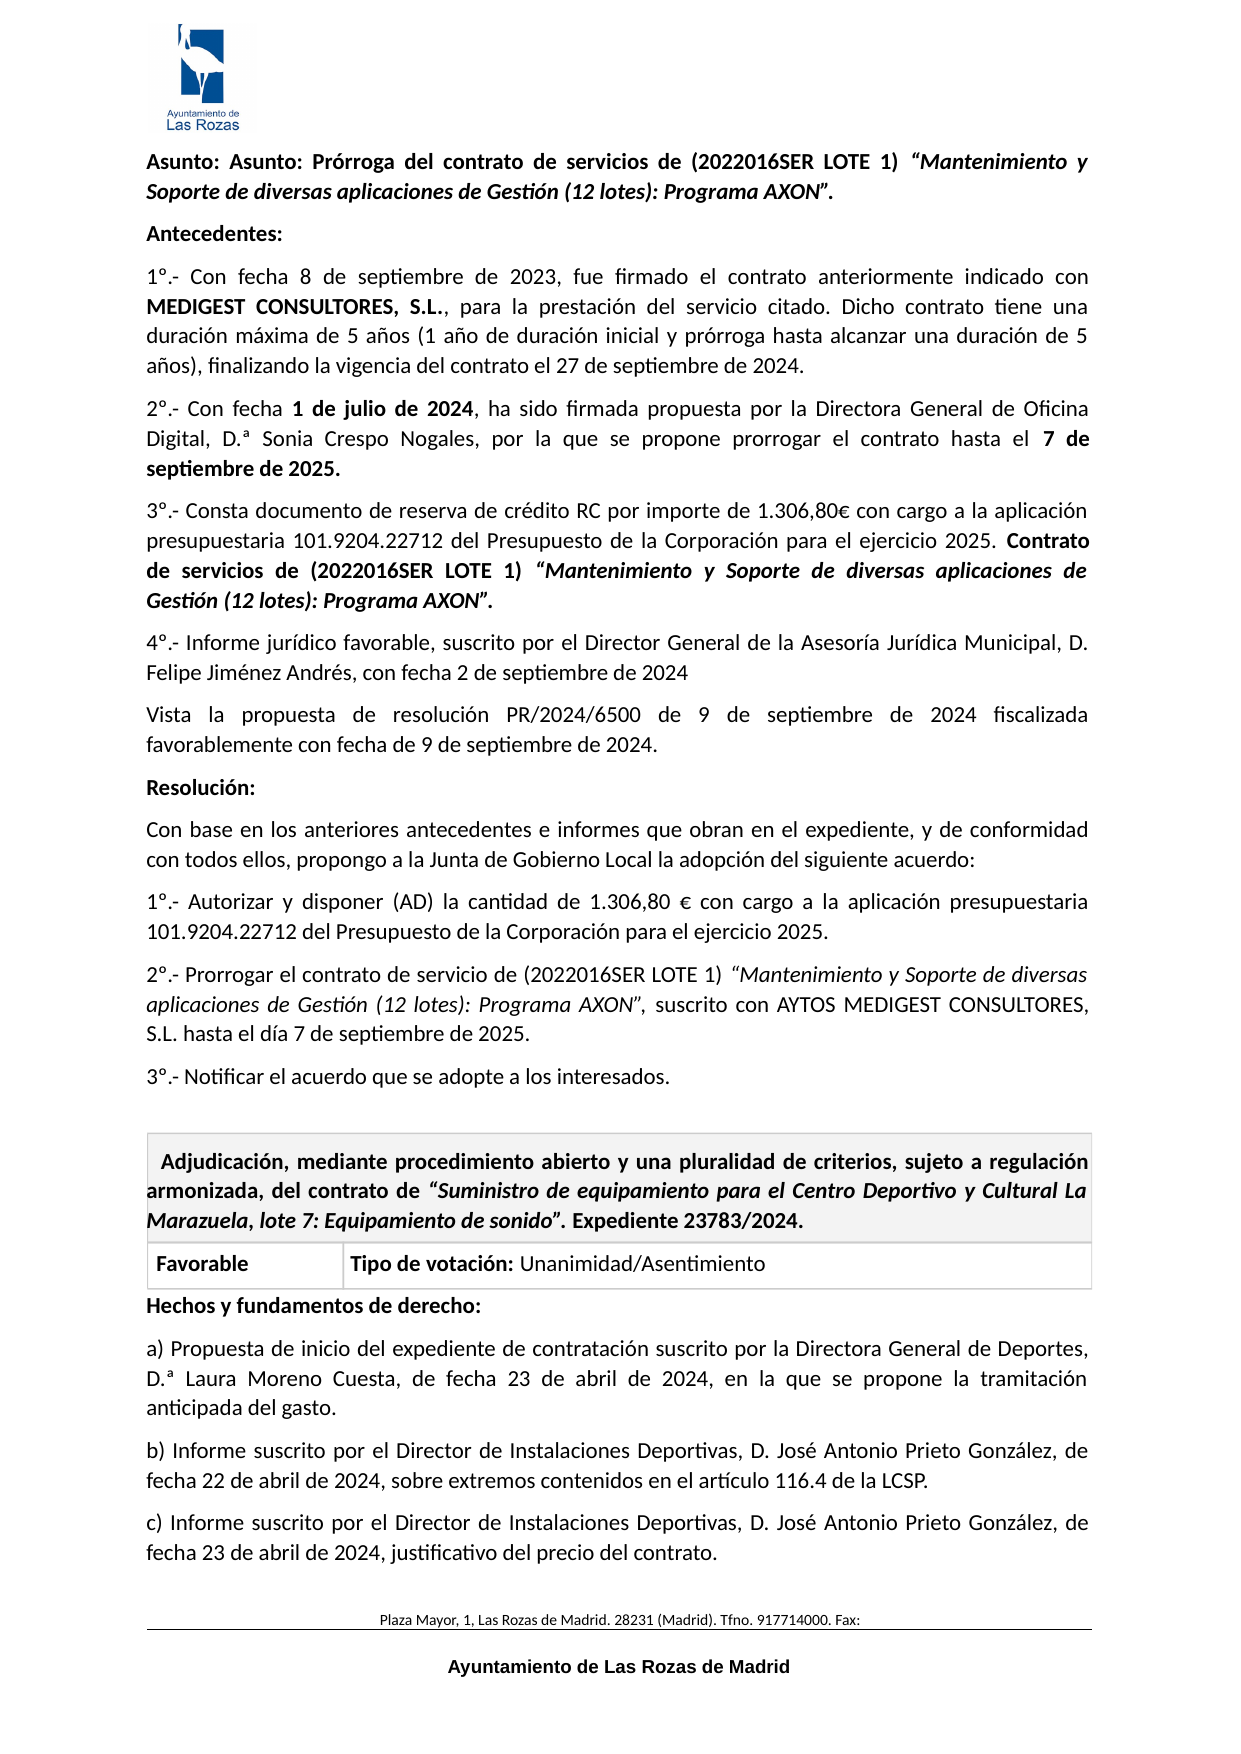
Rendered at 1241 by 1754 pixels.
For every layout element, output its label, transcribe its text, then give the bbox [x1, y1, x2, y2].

text 1º.- Con fecha 8 de septiembre de 2023, fue firmado el contrato anteriormente indicado con MEDIGEST CONSULTORES, S.L., para la prestación del servicio citado. Dicho contrato tiene una duración máxima de 5 años (1 año de duración inicial y prórroga hasta alcanzar una duración de 5 años), finalizando la vigencia del contrato el 27 de septiembre de 2024. [146, 262, 1090, 379]
text Antecedentes: [146, 219, 1090, 247]
text 3º.- Consta documento de reserva de crédito RC por importe de 1.306,80€ con cargo a la aplicación presupuestaria 101.9204.22712 del Presupuesto de la Corporación para el ejercicio 2025. Contrato de servicios de (2022016SER LOTE 1) “Mantenimiento y Soporte de diversas aplicaciones de Gestión (12 lotes): Programa AXON”. [146, 496, 1090, 614]
text c) Informe suscrito por el Director de Instalaciones Deportivas, D. José Antonio Prieto González, de fecha 23 de abril de 2024, justificativo del precio del contrato. [146, 1508, 1090, 1566]
text 3º.- Notificar el acuerdo que se adopte a los interesados. [146, 1062, 1090, 1090]
text Favorable [149, 1249, 342, 1277]
text Resolución: [146, 773, 1090, 801]
text 2º.- Con fecha 1 de julio de 2024, ha sido firmada propuesta por la Directora General de Oficina Digital, D.ª Sonia Crespo Nogales, por la que se propone prorrogar el contrato hasta el 7 de septiembre de 2025. [146, 394, 1090, 482]
text Vista la propuesta de resolución PR/2024/6500 de 9 de septiembre de 2024 fiscalizada favorablemente con fecha de 9 de septiembre de 2024. [146, 701, 1090, 758]
text Hechos y fundamentos de derecho: [146, 1291, 1090, 1319]
text 1º.- Autorizar y disponer (AD) la cantidad de 1.306,80 € con cargo a la aplicación presupuestaria 101.9204.22712 del Presupuesto de la Corporación para el ejercicio 2025. [146, 887, 1090, 945]
text Asunto: Asunto: Prórroga del contrato de servicios de (2022016SER LOTE 1) “Mantenimiento y Soporte de diversas aplicaciones de Gestión (12 lotes): Programa AXON”. [146, 147, 1090, 205]
text 2º.- Prorrogar el contrato de servicio de (2022016SER LOTE 1) “Mantenimiento y Soporte de diversas aplicaciones de Gestión (12 lotes): Programa AXON”, suscrito con AYTOS MEDIGEST CONSULTORES, S.L. hasta el día 7 de septiembre de 2025. [146, 960, 1090, 1048]
text 4º.- Informe jurídico favorable, suscrito por el Director General de la Asesoría Jurídica Municipal, D. Felipe Jiménez Andrés, con fecha 2 de septiembre de 2024 [146, 628, 1090, 686]
text b) Informe suscrito por el Director de Instalaciones Deportivas, D. José Antonio Prieto González, de fecha 22 de abril de 2024, sobre extremos contenidos en el artículo 116.4 de la LCSP. [146, 1436, 1090, 1494]
text a) Propuesta de inicio del expediente de contratación suscrito por la Directora General de Deportes, D.ª Laura Moreno Cuesta, de fecha 23 de abril de 2024, en la que se propone la tramitación anticipada del gasto. [146, 1334, 1090, 1422]
text Con base en los anteriores antecedentes e informes que obran en el expediente, y de conformidad con todos ellos, propongo a la Junta de Gobierno Local la adopción del siguiente acuerdo: [146, 815, 1090, 873]
text Tipo de votación: Unanimidad/Asentimiento [345, 1249, 1090, 1277]
